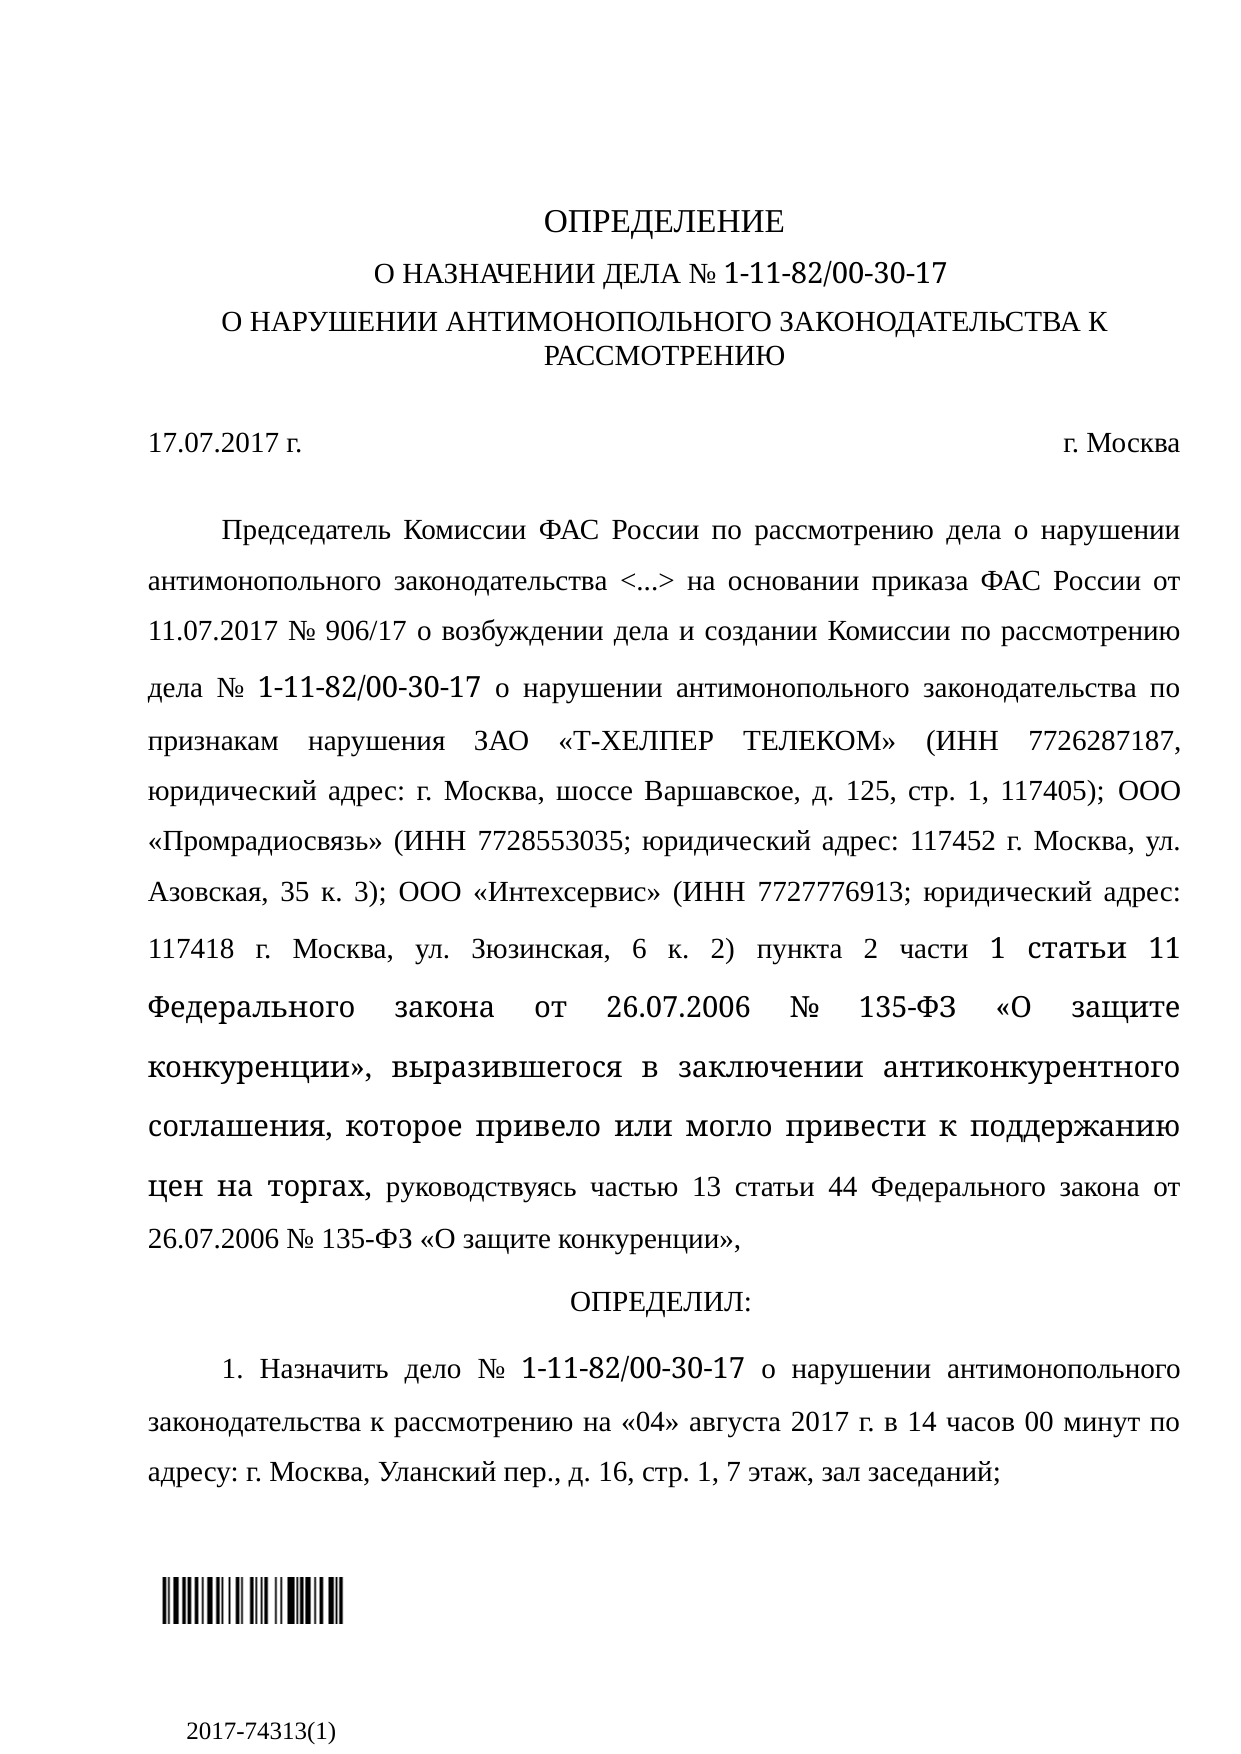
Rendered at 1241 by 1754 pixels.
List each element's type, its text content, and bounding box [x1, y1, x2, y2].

text О НАРУШЕНИИ АНТИМОНОПОЛЬНОГО ЗАКОНОДАТЕЛЬСТВА К РАССМОТРЕНИЮ [148, 304, 1181, 371]
text 17.07.2017 г. г. Москва [148, 425, 1181, 459]
text 1. Назначить дело № 1-11-82/00-30-17 о нарушении антимонопольного законодательства к рассмотрению на «04» августа 2017 г. в 14 часов 00 минут по адресу: г. Москва, Уланский пер., д. 16, стр. 1, 7 этаж, зал заседаний; [148, 1347, 1181, 1487]
subtitle ОПРЕДЕЛЕНИЕ [148, 201, 1181, 240]
picture [147, 1577, 361, 1624]
text Председатель Комиссии ФАС России по рассмотрению дела о нарушении антимонопольного законодательства <...> на основании приказа ФАС России от 11.07.2017 № 906/17 о возбуждении дела и создании Комиссии по рассмотрению дела № 1-11-82/00-30-17 о нарушении антимонопольного законодательства по признакам нарушения ЗАО «Т-ХЕЛПЕР ТЕЛЕКОМ» (ИНН 7726287187, юридический адрес: г. Москва, шоссе Варшавское, д. 125, стр. 1, 117405); ООО «Промрадиосвязь» (ИНН 7728553035; юридический адрес: 117452 г. Москва, ул. Азовская, 35 к. 3); ООО «Интехсервис» (ИНН 7727776913; юридический адрес: 117418 г. Москва, ул. Зюзинская, 6 к. 2) пункта 2 части 1 статьи 11 Федерального закона от 26.07.2006 № 135-ФЗ «О защите конкуренции», выразившегося в заключении антиконкурентного соглашения, которое привело или могло привести к поддержанию цен на торгах, руководствуясь частью 13 статьи 44 Федерального закона от 26.07.2006 № 135-ФЗ «О защите конкуренции», [148, 512, 1181, 1255]
text О НАЗНАЧЕНИИ ДЕЛА № 1-11-82/00-30-17 [148, 252, 1181, 292]
text ОПРЕДЕЛИЛ: [148, 1284, 1181, 1318]
